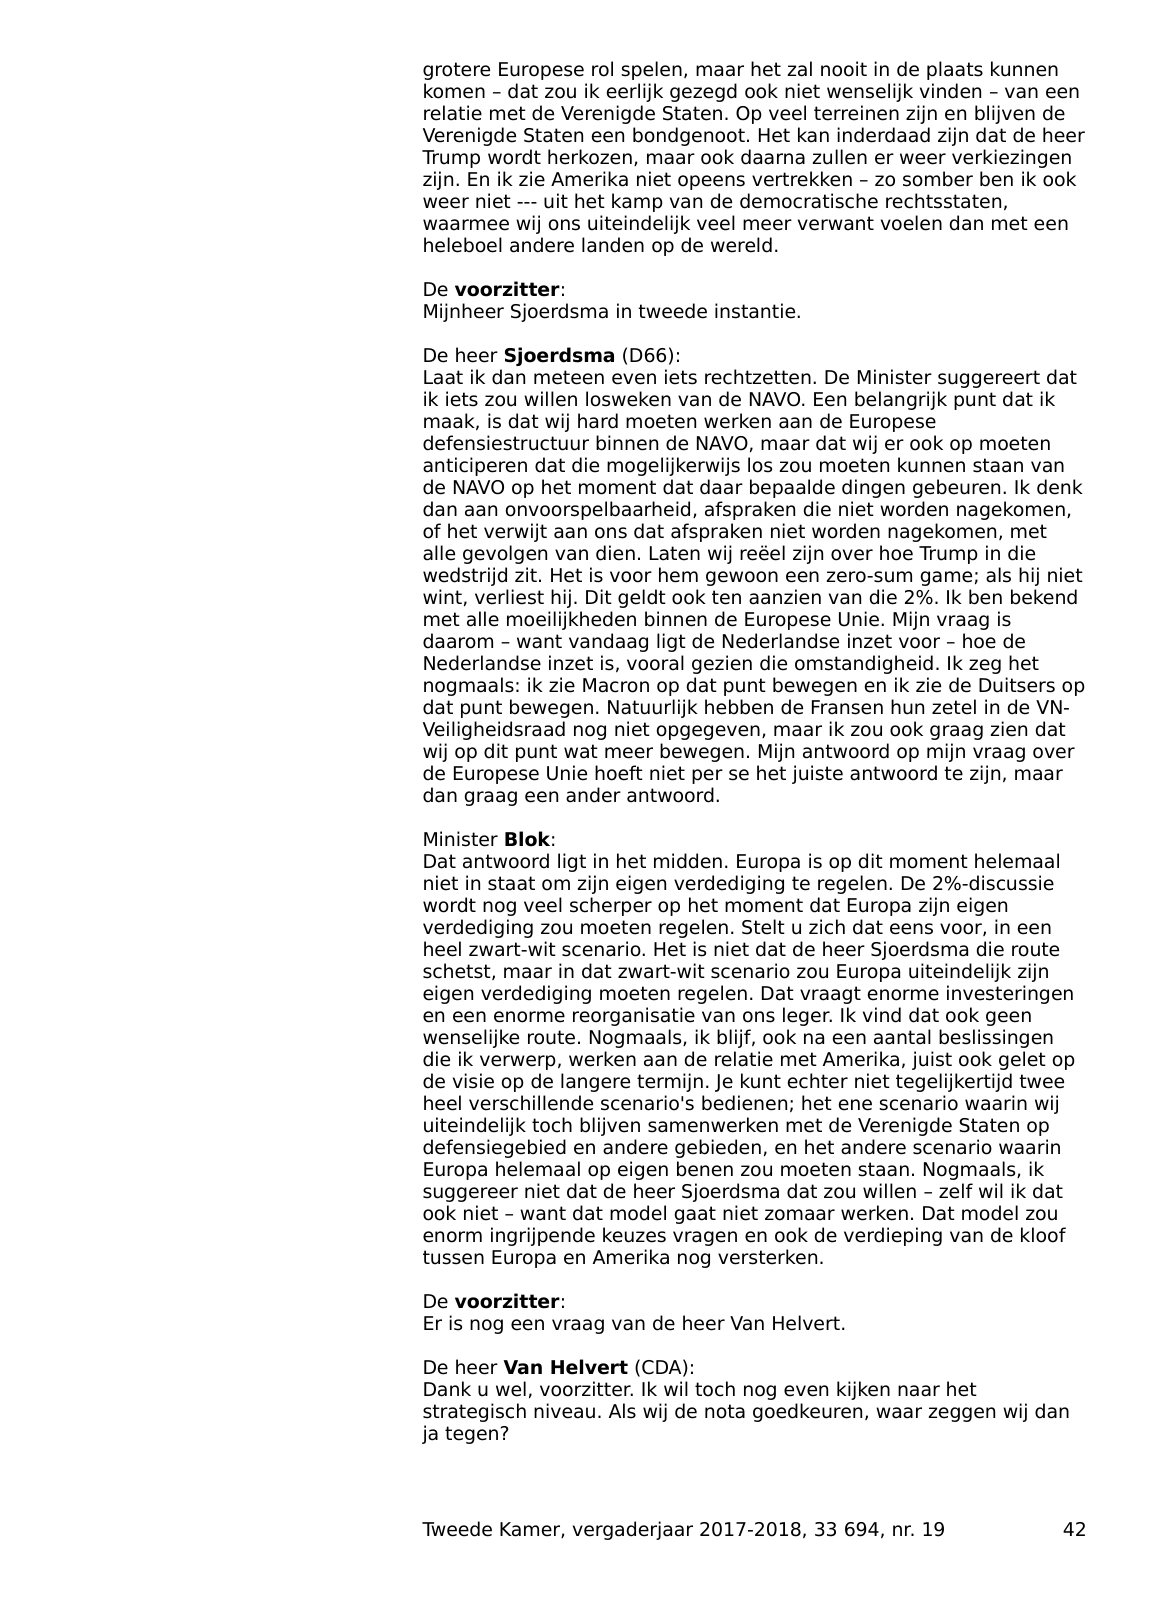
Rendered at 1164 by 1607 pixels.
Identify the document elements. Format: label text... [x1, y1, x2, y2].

text Laat ik dan meteen even iets rechtzetten. De Minister suggereert dat ik iets zou willen losweken van de NAVO. Een belangrijk punt dat ik maak, is dat wij hard moeten werken aan de Europese defensiestructuur binnen de NAVO, maar dat wij er ook op moeten anticiperen dat die mogelijkerwijs los zou moeten kunnen staan van de NAVO op het moment dat daar bepaalde dingen gebeuren. Ik denk dan aan onvoorspelbaarheid, afspraken die niet worden nagekomen, of het verwijt aan ons dat afspraken niet worden nagekomen, met alle gevolgen van dien. Laten wij reëel zijn over hoe Trump in die wedstrijd zit. Het is voor hem gewoon een zero-sum game; als hij niet wint, verliest hij. Dit geldt ook ten aanzien van die 2%. Ik ben bekend met alle moeilijkheden binnen de Europese Unie. Mijn vraag is daarom – want vandaag ligt de Nederlandse inzet voor – hoe de Nederlandse inzet is, vooral gezien die omstandigheid. Ik zeg het nogmaals: ik zie Macron op dat punt bewegen en ik zie de Duitsers op dat punt bewegen. Natuurlijk hebben de Fransen hun zetel in de VN-Veiligheidsraad nog niet opgegeven, maar ik zou ook graag zien dat wij op dit punt wat meer bewegen. Mijn antwoord op mijn vraag over de Europese Unie hoeft niet per se het juiste antwoord te zijn, maar dan graag een ander antwoord. [422, 367, 1087, 807]
text grotere Europese rol spelen, maar het zal nooit in de plaats kunnen komen – dat zou ik eerlijk gezegd ook niet wenselijk vinden – van een relatie met de Verenigde Staten. Op veel terreinen zijn en blijven de Verenigde Staten een bondgenoot. Het kan inderdaad zijn dat de heer Trump wordt herkozen, maar ook daarna zullen er weer verkiezingen zijn. En ik zie Amerika niet opeens vertrekken – zo somber ben ik ook weer niet --- uit het kamp van de democratische rechtsstaten, waarmee wij ons uiteindelijk veel meer verwant voelen dan met een heleboel andere landen op de wereld. [422, 59, 1087, 257]
text Dat antwoord ligt in het midden. Europa is op dit moment helemaal niet in staat om zijn eigen verdediging te regelen. De 2%-discussie wordt nog veel scherper op het moment dat Europa zijn eigen verdediging zou moeten regelen. Stelt u zich dat eens voor, in een heel zwart-wit scenario. Het is niet dat de heer Sjoerdsma die route schetst, maar in dat zwart-wit scenario zou Europa uiteindelijk zijn eigen verdediging moeten regelen. Dat vraagt enorme investeringen en een enorme reorganisatie van ons leger. Ik vind dat ook geen wenselijke route. Nogmaals, ik blijf, ook na een aantal beslissingen die ik verwerp, werken aan de relatie met Amerika, juist ook gelet op de visie op de langere termijn. Je kunt echter niet tegelijkertijd twee heel verschillende scenario's bedienen; het ene scenario waarin wij uiteindelijk toch blijven samenwerken met de Verenigde Staten op defensiegebied en andere gebieden, en het andere scenario waarin Europa helemaal op eigen benen zou moeten staan. Nogmaals, ik suggereer niet dat de heer Sjoerdsma dat zou willen – zelf wil ik dat ook niet – want dat model gaat niet zomaar werken. Dat model zou enorm ingrijpende keuzes vragen en ook de verdieping van de kloof tussen Europa en Amerika nog versterken. [422, 851, 1087, 1268]
text De heer Sjoerdsma (D66): [422, 345, 1087, 367]
text De voorzitter: [422, 279, 1087, 301]
text Er is nog een vraag van de heer Van Helvert. [422, 1313, 1087, 1335]
text Dank u wel, voorzitter. Ik wil toch nog even kijken naar het strategisch niveau. Als wij de nota goedkeuren, waar zeggen wij dan ja tegen? [422, 1379, 1087, 1445]
text De voorzitter: [422, 1291, 1087, 1313]
text Mijnheer Sjoerdsma in tweede instantie. [422, 301, 1087, 323]
text Minister Blok: [422, 829, 1087, 851]
text De heer Van Helvert (CDA): [422, 1357, 1087, 1379]
